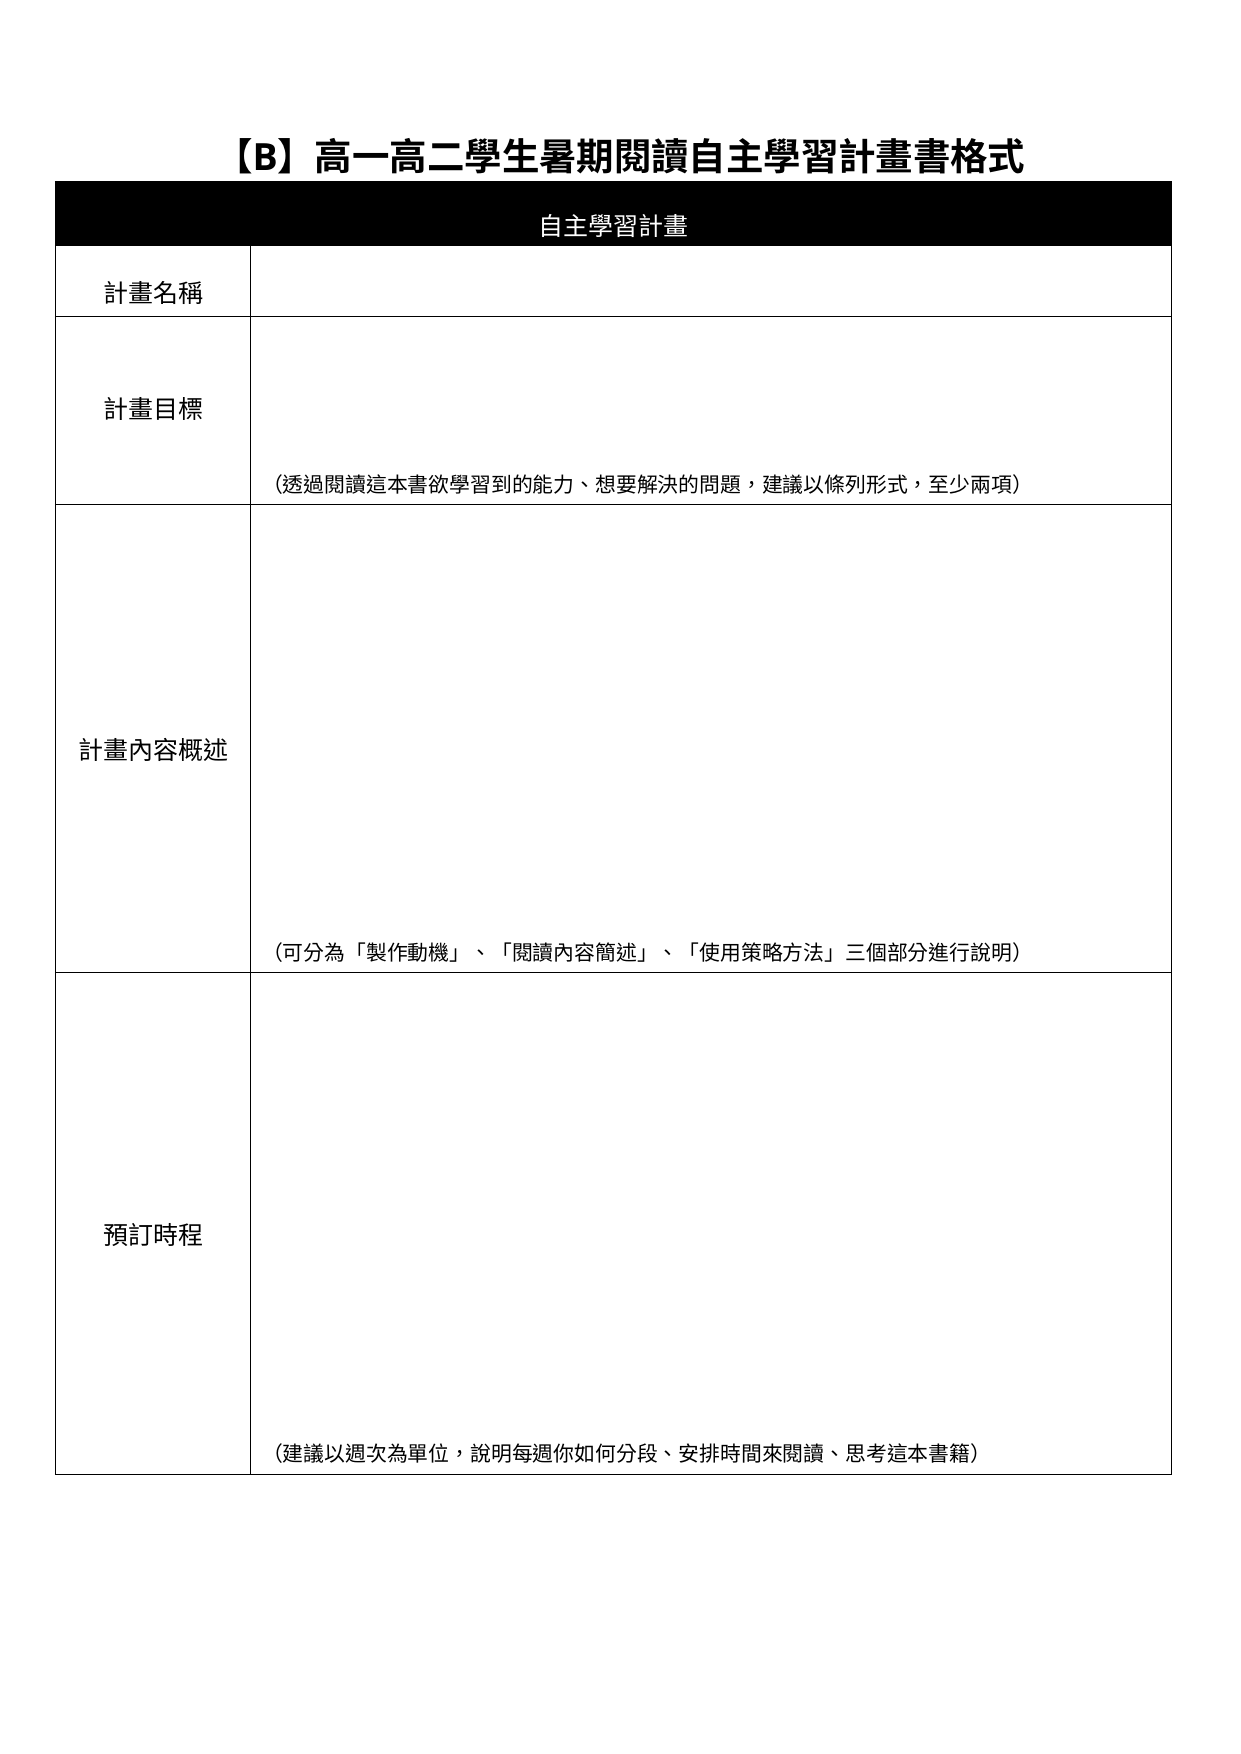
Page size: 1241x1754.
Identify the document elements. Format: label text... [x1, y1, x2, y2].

table_header 自主學習計畫 [56, 183, 1171, 245]
table_cell 計畫目標 [56, 317, 250, 504]
table_cell 計畫內容概述 [56, 505, 250, 972]
table_cell （建議以週次為單位，說明每週你如何分段、安排時間來閱讀、思考這本書籍） [251, 973, 1171, 1473]
text 【B】高一高二學生暑期閱讀自主學習計畫書格式 [118, 127, 1122, 181]
table_cell [251, 246, 1171, 316]
table_cell （透過閱讀這本書欲學習到的能力、想要解決的問題，建議以條列形式，至少兩項） [251, 317, 1171, 504]
table_cell 預訂時程 [56, 973, 250, 1473]
table_cell 計畫名稱 [56, 246, 250, 316]
table_cell （可分為「製作動機」、「閱讀內容簡述」、「使用策略方法」三個部分進行說明） [251, 505, 1171, 972]
